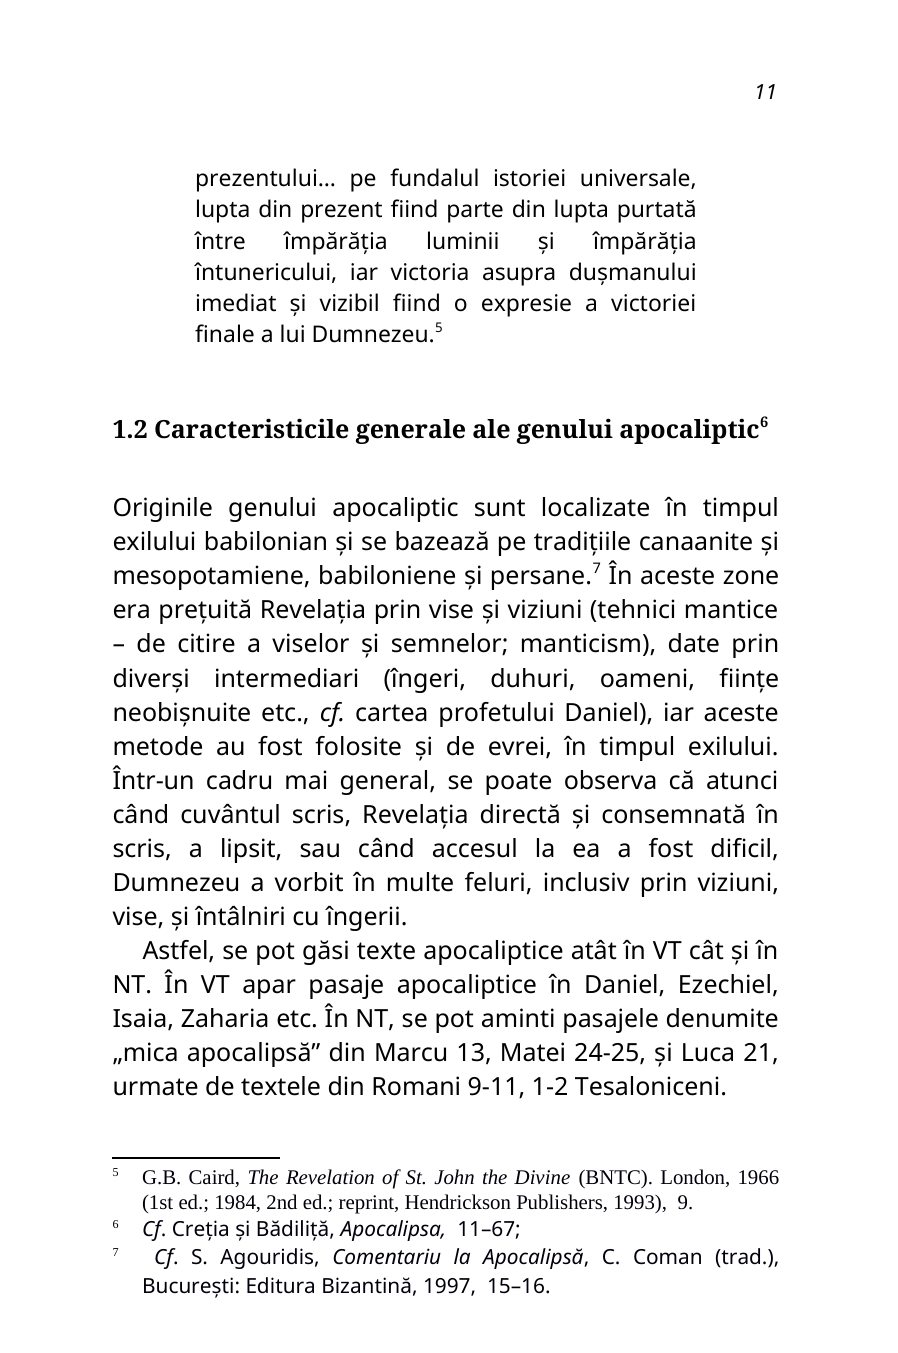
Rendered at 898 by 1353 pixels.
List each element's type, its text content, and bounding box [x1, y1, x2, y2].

subtitle 1.2 Caracteristicile generale ale genului apocaliptic [112, 418, 779, 443]
text Astfel, se pot găsi texte apocaliptice atât în VT cât şi în NT. În VT apar pasaje apocaliptice în Daniel, Ezechiel, Isaia, Zaharia etc. În NT, se pot aminti pasajele denumite „mica apocalipsă” din Marcu 13, Matei 24-25, şi Luca 21, urmate de textele din Romani 9-11, 1-2 Tesaloniceni. [112, 933, 779, 1103]
text Cf. Creţia şi Bădiliţă, Apocalipsa, 11–67; [112, 1214, 779, 1242]
text prezentului… pe fundalul istoriei universale, lupta din prezent fiind parte din lupta purtată între împărăţia luminii şi împărăţia întunericului, iar victoria asupra duşmanului imediat şi vizibil fiind o expresie a victoriei finale a lui Dumnezeu. [195, 162, 697, 349]
text G.B. Caird, The Revelation of St. John the Divine (BNTC). London, 1966 (1st ed.; 1984, 2nd ed.; reprint, Hendrickson Publishers, 1993), 9. [112, 1164, 779, 1214]
text Cf. S. Agouridis, Comentariu la Apocalipsă, C. Coman (trad.), Bucureşti: Editura Bizantină, 1997, 15–16. [112, 1242, 779, 1299]
text Originile genului apocaliptic sunt localizate în timpul exilului babilonian şi se bazează pe tradiţiile canaanite şi mesopotamiene, babiloniene şi persane. În aceste zone era preţuită Revelaţia prin vise şi viziuni (tehnici mantice – de citire a viselor şi semnelor; manticism), date prin diverşi intermediari (îngeri, duhuri, oameni, fiinţe neobişnuite etc., cf. cartea profetului Daniel), iar aceste metode au fost folosite şi de evrei, în timpul exilului. Într-un cadru mai general, se poate observa că atunci când cuvântul scris, Revelaţia directă şi consemnată în scris, a lipsit, sau când accesul la ea a fost dificil, Dumnezeu a vorbit în multe feluri, inclusiv prin viziuni, vise, şi întâlniri cu îngerii. [112, 490, 779, 933]
